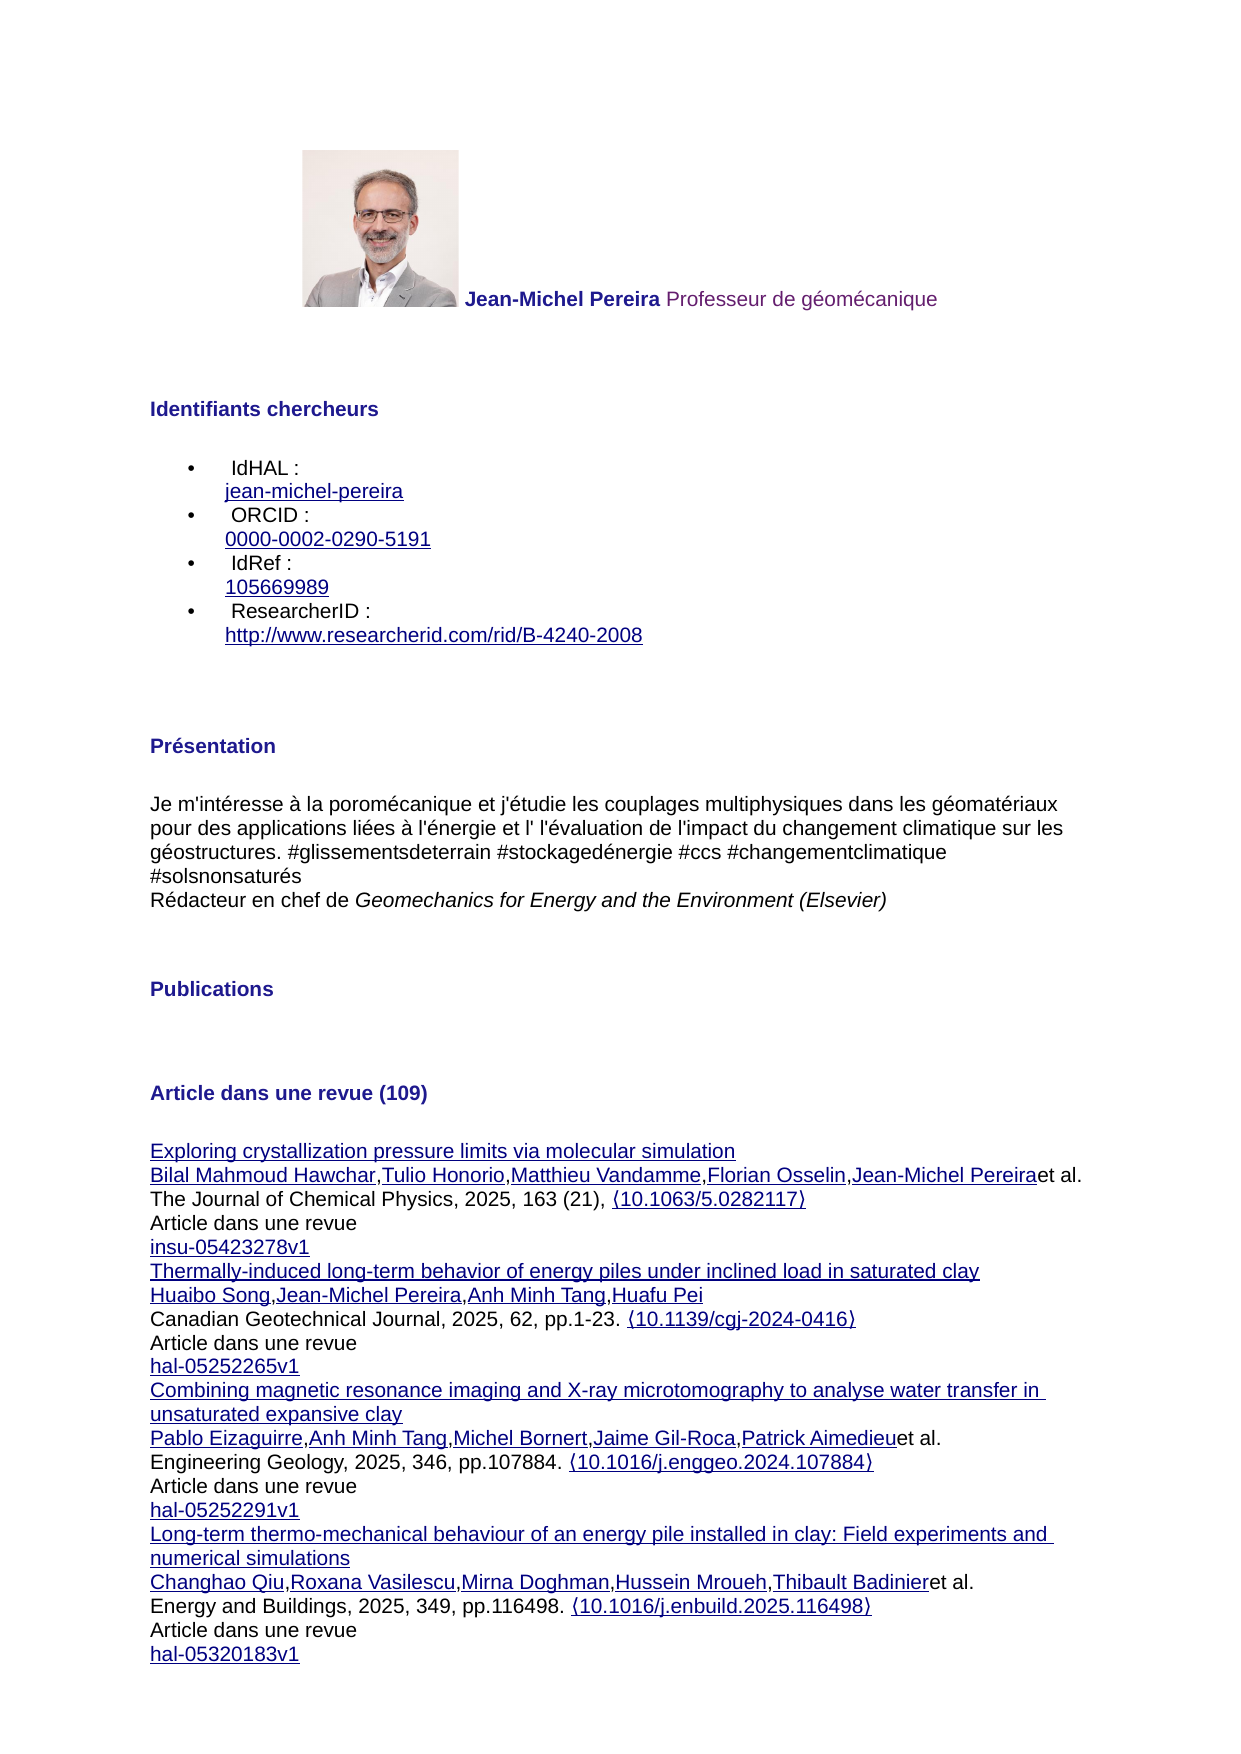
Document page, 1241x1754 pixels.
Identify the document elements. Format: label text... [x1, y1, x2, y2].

text Je m'intéresse à la poromécanique et j'étudie les couplages multiphysiques dans les géomatériaux pour des applications liées à l'énergie et l' l'évaluation de l'impact du changement climatique sur les géostructures. #glissementsdeterrain #stockagedénergie #ccs #changementclimatique #solsnonsaturés [150, 792, 1090, 888]
subtitle Présentation [150, 733, 1090, 757]
list ResearcherID : [187, 599, 1090, 623]
list http://www.researcherid.com/rid/B-4240-2008 [187, 623, 1090, 647]
list ORCID : [187, 503, 1090, 527]
list 105669989 [187, 575, 1090, 599]
table_header Exploring crystallization pressure limits via molecular simulation Bilal Mahmoud Hawchar,Tulio Honorio,Matthieu Vandamme,Florian Osselin,Jean-Michel Pereiraet al. The Journal of Chemical Physics, 2025, 163 (21), ⟨10.1063/5.0282117⟩ Article dans une revue insu-05423278v1 [150, 1139, 1090, 1258]
table_cell Thermally-induced long-term behavior of energy piles under inclined load in saturated clay Huaibo Song,Jean-Michel Pereira,Anh Minh Tang,Huafu Pei Canadian Geotechnical Journal, 2025, 62, pp.1-23. ⟨10.1139/cgj-2024-0416⟩ Article dans une revue hal-05252265v1 [150, 1259, 1090, 1378]
subtitle Jean-Michel Pereira Professeur de géomécanique [150, 150, 1090, 311]
picture [302, 150, 459, 307]
list jean-michel-pereira [187, 479, 1090, 503]
table_cell Combining magnetic resonance imaging and X-ray microtomography to analyse water transfer in unsaturated expansive clay Pablo Eizaguirre,Anh Minh Tang,Michel Bornert,Jaime Gil-Roca,Patrick Aimedieuet al. Engineering Geology, 2025, 346, pp.107884. ⟨10.1016/j.enggeo.2024.107884⟩ Article dans une revue hal-05252291v1 [150, 1378, 1090, 1522]
subtitle Article dans une revue (109) [150, 1080, 1090, 1104]
subtitle Identifiants chercheurs [150, 397, 1090, 421]
list 0000-0002-0290-5191 [187, 527, 1090, 551]
subtitle Publications [150, 977, 1090, 1001]
text Rédacteur en chef de Geomechanics for Energy and the Environment (Elsevier) [150, 888, 1090, 912]
list IdHAL : [187, 455, 1090, 479]
table_cell Long-term thermo-mechanical behaviour of an energy pile installed in clay: Field experiments and numerical simulations Changhao Qiu,Roxana Vasilescu,Mirna Doghman,Hussein Mroueh,Thibault Badinieret al. Energy and Buildings, 2025, 349, pp.116498. ⟨10.1016/j.enbuild.2025.116498⟩ Article dans une revue hal-05320183v1 [150, 1522, 1090, 1666]
list IdRef : [187, 551, 1090, 575]
